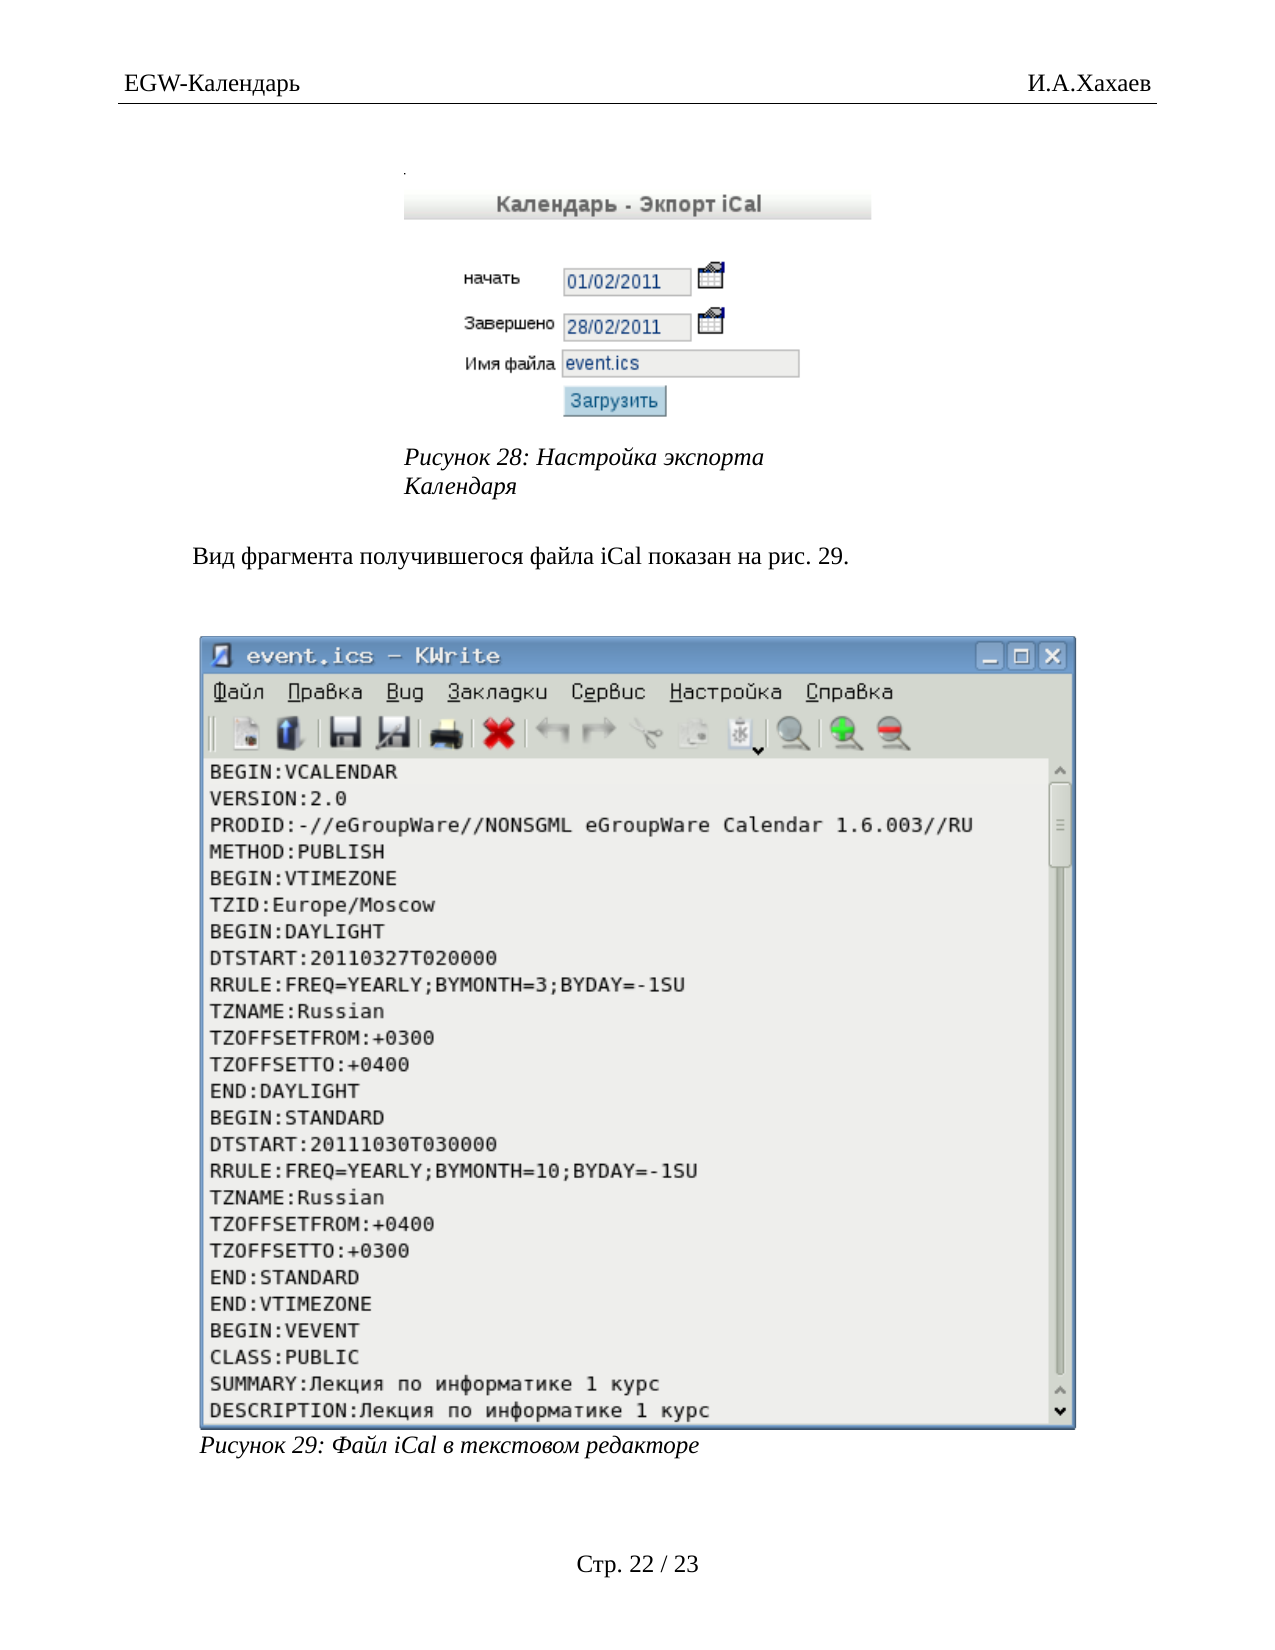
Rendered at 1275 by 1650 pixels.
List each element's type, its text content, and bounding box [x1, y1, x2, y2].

text Вид фрагмента получившегося файла iCal показан на рис. 29. [118, 541, 1157, 569]
picture [404, 173, 872, 442]
text Рисунок 28: Настройка экспорта Календаря [404, 442, 871, 499]
picture [199, 636, 1077, 1430]
text Рисунок 29: Файл iCal в текстовом редакторе [199, 1430, 1076, 1458]
